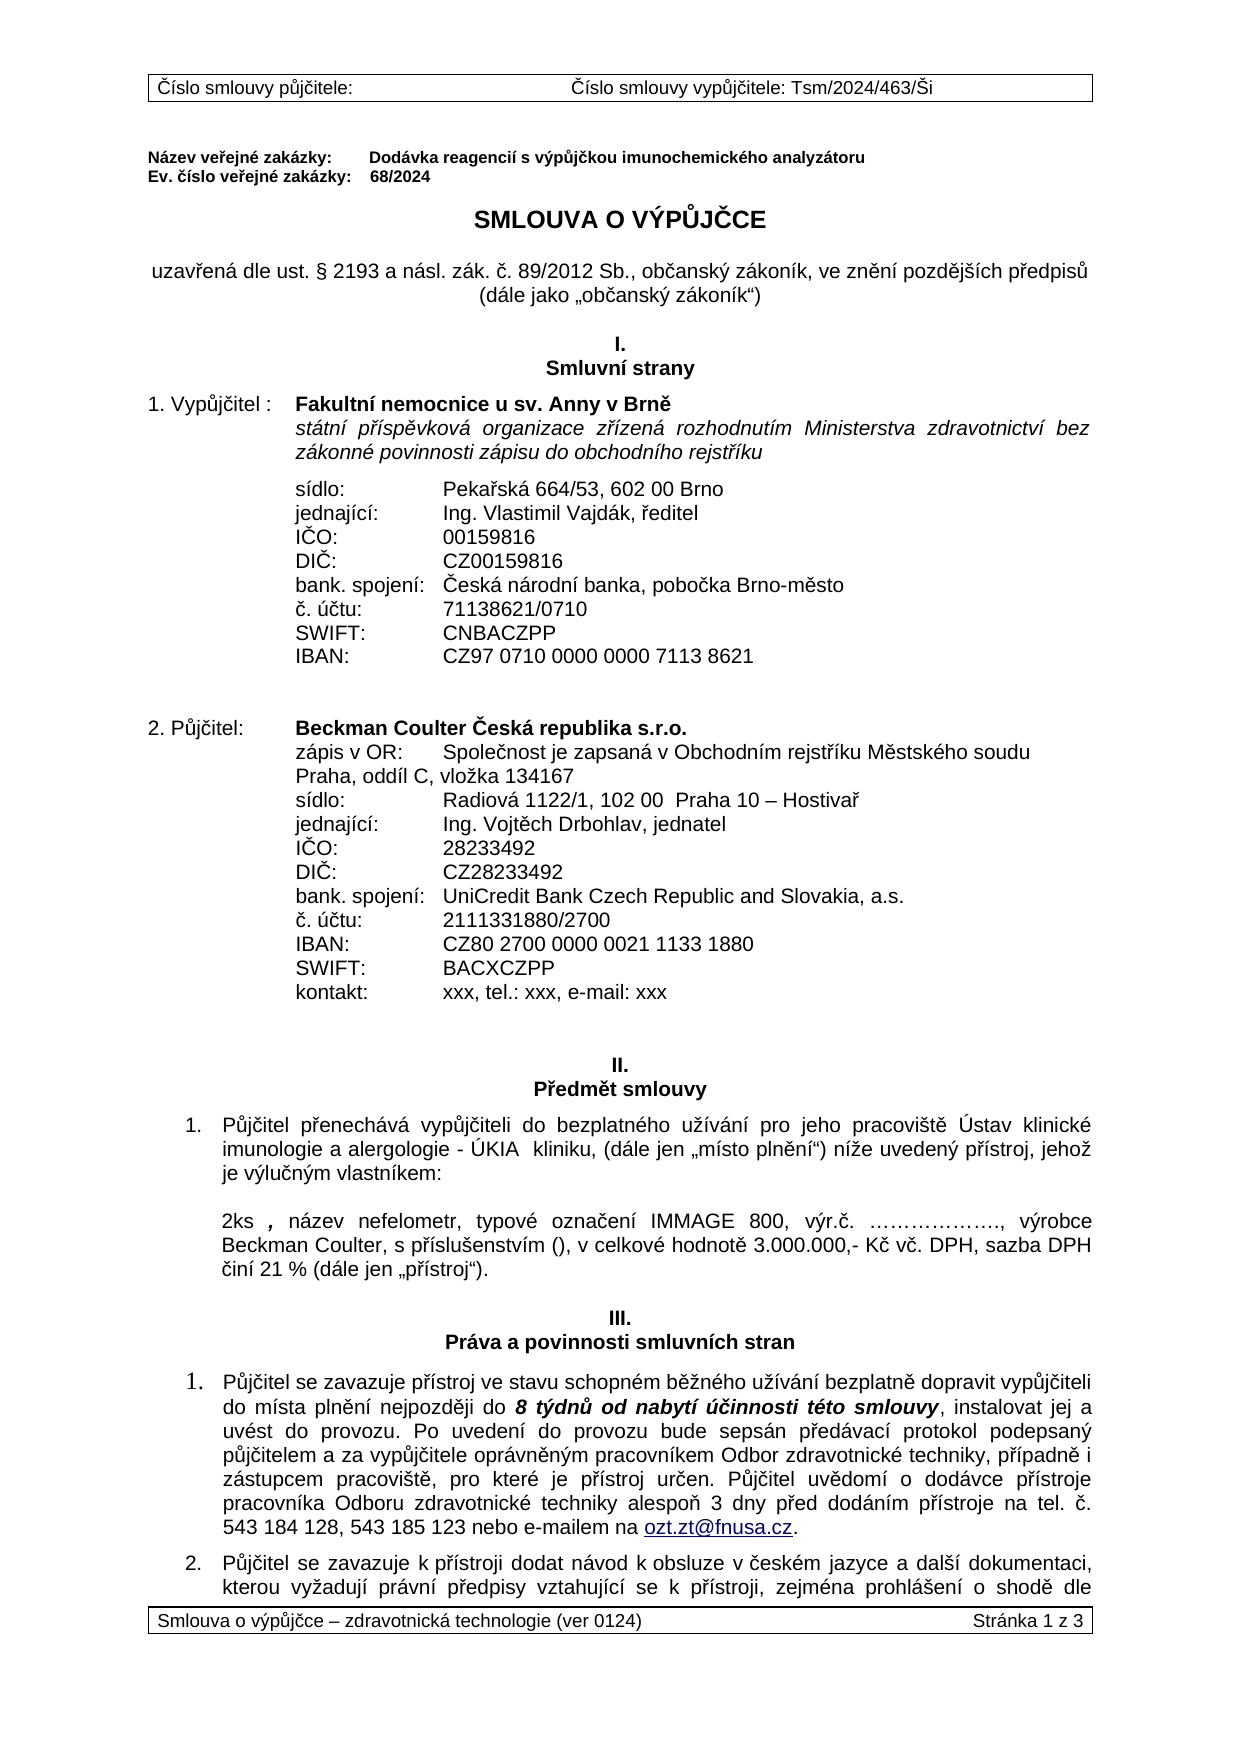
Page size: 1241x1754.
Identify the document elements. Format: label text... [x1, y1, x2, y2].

text zápis v OR: Společnost je zapsaná v Obchodním rejstříku Městského soudu [221, 740, 1093, 764]
text I. [148, 332, 1093, 356]
text SWIFT: BACXCZPP [221, 956, 1093, 980]
text SWIFT: CNBACZPP [221, 620, 1093, 644]
text DIČ: CZ28233492 [221, 860, 1093, 884]
text Práva a povinnosti smluvních stran [148, 1330, 1093, 1354]
text Praha, oddíl C, vložka 134167 [221, 764, 1093, 788]
text IČO: 00159816 [221, 524, 1093, 548]
text jednající: Ing. Vojtěch Drbohlav, jednatel [221, 812, 1093, 836]
list Půjčitel se zavazuje k přístroji dodat návod k obsluze v českém jazyce a další dokumentaci, kterou vyžadují právní předpisy vztahující se k přístroji, zejména prohlášení o shodě dle [185, 1551, 1093, 1599]
text státní příspěvková organizace zřízená rozhodnutím Ministerstva zdravotnictví bez zákonné povinnosti zápisu do obchodního rejstříku [295, 416, 1093, 464]
text IČO: 28233492 [221, 836, 1093, 860]
text jednající: Ing. Vlastimil Vajdák, ředitel [221, 501, 1093, 524]
text DIČ: CZ00159816 [221, 548, 1093, 572]
text 1. Vypůjčitel : Fakultní nemocnice u sv. Anny v Brně [148, 392, 1093, 416]
text IBAN: CZ80 2700 0000 0021 1133 1880 [221, 932, 1093, 956]
list Půjčitel přenechává vypůjčiteli do bezplatného užívání pro jeho pracoviště Ústav klinické imunologie a alergologie - ÚKIA kliniku, (dále jen „místo plnění“) níže uvedený přístroj, jehož je výlučným vlastníkem: [185, 1113, 1093, 1185]
text kontakt: xxx, tel.: xxx, e-mail: xxx [221, 980, 1093, 1004]
text č. účtu: 2111331880/2700 [221, 908, 1093, 932]
text III. [148, 1306, 1093, 1330]
text Název veřejné zakázky: Dodávka reagencií s výpůjčkou imunochemického analyzátoru [148, 148, 1093, 167]
text bank. spojení: Česká národní banka, pobočka Brno-město [221, 572, 1093, 596]
text Předmět smlouvy [148, 1077, 1093, 1101]
text sídlo: Pekařská 664/53, 602 00 Brno [221, 477, 1093, 501]
text uzavřená dle ust. § 2193 a násl. zák. č. 89/2012 Sb., občanský zákoník, ve znění pozdějších předpisů (dále jako „občanský zákoník“) [148, 259, 1093, 307]
text bank. spojení: UniCredit Bank Czech Republic and Slovakia, a.s. [221, 884, 1093, 908]
text 2ks , název nefelometr, typové označení IMMAGE 800, výr.č. ………………., výrobce Beckman Coulter, s příslušenstvím (), v celkové hodnotě 3.000.000,- Kč vč. DPH, sazba DPH činí 21 % (dále jen „přístroj“). [221, 1209, 1093, 1281]
text SMLOUVA O VÝPŮJČCE [148, 205, 1093, 234]
list Půjčitel se zavazuje přístroj ve stavu schopném běžného užívání bezplatně dopravit vypůjčiteli do místa plnění nejpozději do 8 týdnů od nabytí účinnosti této smlouvy, instalovat jej a uvést do provozu. Po uvedení do provozu bude sepsán předávací protokol podepsaný půjčitelem a za vypůjčitele oprávněným pracovníkem Odbor zdravotnické techniky, případně i zástupcem pracoviště, pro které je přístroj určen. Půjčitel uvědomí o dodávce přístroje pracovníka Odboru zdravotnické techniky alespoň 3 dny před dodáním přístroje na tel. č. 543 184 128, 543 185 123 nebo e-mailem na ozt.zt@fnusa.cz. [185, 1366, 1093, 1539]
text Smluvní strany [148, 356, 1093, 380]
text IBAN: CZ97 0710 0000 0000 7113 8621 [221, 644, 1093, 668]
text 2. Půjčitel: Beckman Coulter Česká republika s.r.o. [148, 716, 1093, 740]
text č. účtu: 71138621/0710 [221, 596, 1093, 620]
text II. [148, 1053, 1093, 1077]
text Ev. číslo veřejné zakázky: 68/2024 [148, 167, 1093, 186]
text sídlo: Radiová 1122/1, 102 00 Praha 10 – Hostivař [221, 788, 1093, 812]
